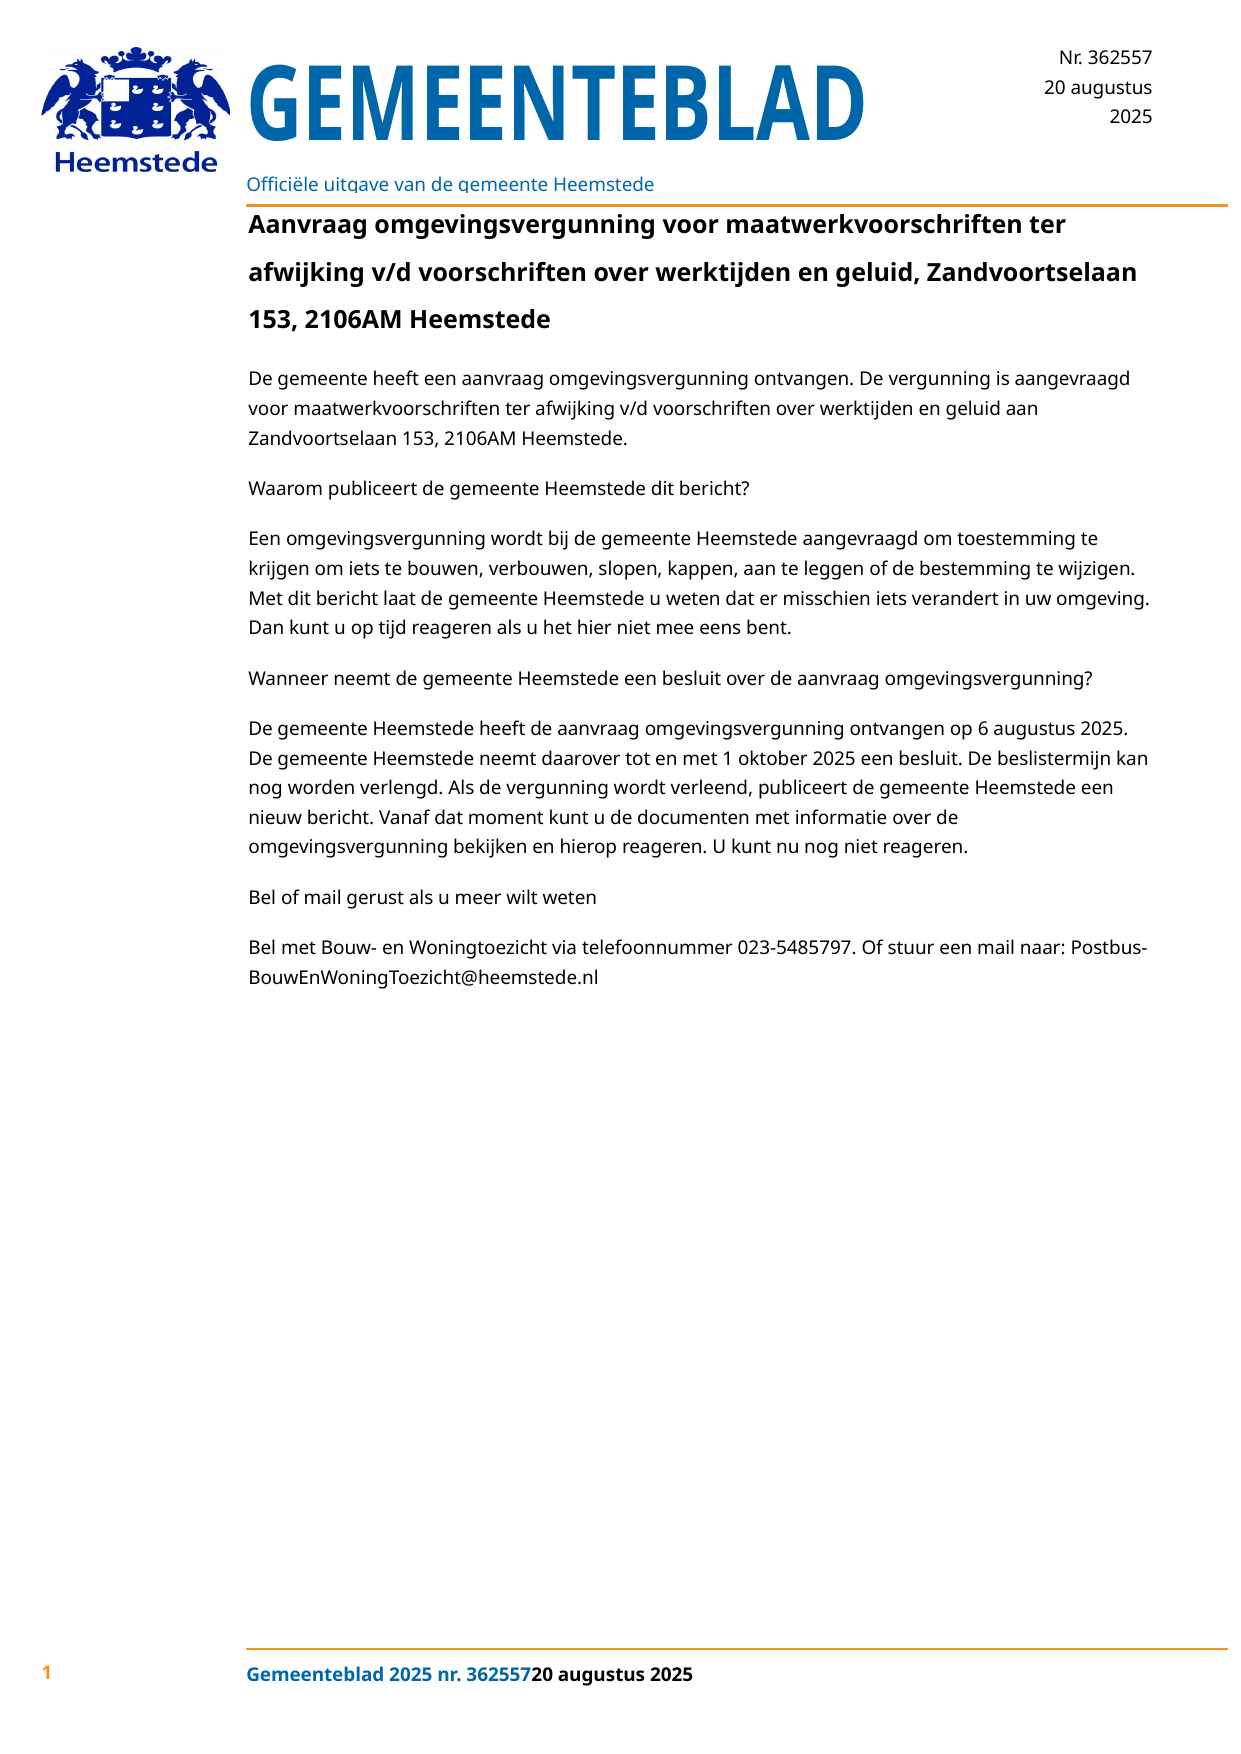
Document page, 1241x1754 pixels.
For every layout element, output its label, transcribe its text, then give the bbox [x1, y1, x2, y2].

text Waarom publiceert de gemeente Heemstede dit bericht? [248, 475, 1152, 501]
picture [41, 47, 231, 172]
text De gemeente heeft een aanvraag omgevingsvergunning ontvangen. De vergunning is aangevraagd voor maatwerkvoorschriften ter afwijking v/d voorschriften over werktijden en geluid aan Zandvoortselaan 153, 2106AM Heemstede. [248, 366, 1152, 450]
text Bel met Bouw- en Woningtoezicht via telefoonnummer 023-5485797. Of stuur een mail naar: Postbus-BouwEnWoningToezicht@heemstede.nl [248, 934, 1152, 989]
text Wanneer neemt de gemeente Heemstede een besluit over de aanvraag omgevingsvergunning? [248, 665, 1152, 690]
text Bel of mail gerust als u meer wilt weten [248, 884, 1152, 909]
text Aanvraag omgevingsvergunning voor maatwerkvoorschriften ter afwijking v/d voorschriften over werktijden en geluid, Zandvoortselaan 153, 2106AM Heemstede [248, 207, 1152, 336]
text De gemeente Heemstede heeft de aanvraag omgevingsvergunning ontvangen op 6 augustus 2025. De gemeente Heemstede neemt daarover tot en met 1 oktober 2025 een besluit. De beslistermijn kan nog worden verlengd. Als de vergunning wordt verleend, publiceert de gemeente Heemstede een nieuw bericht. Vanaf dat moment kunt u de documenten met informatie over de omgevingsvergunning bekijken en hierop reageren. U kunt nu nog niet reageren. [248, 715, 1152, 859]
text Een omgevingsvergunning wordt bij de gemeente Heemstede aangevraagd om toestemming te krijgen om iets te bouwen, verbouwen, slopen, kappen, aan te leggen of de bestemming te wijzigen. Met dit bericht laat de gemeente Heemstede u weten dat er misschien iets verandert in uw omgeving. Dan kunt u op tijd reageren als u het hier niet mee eens bent. [248, 526, 1152, 640]
